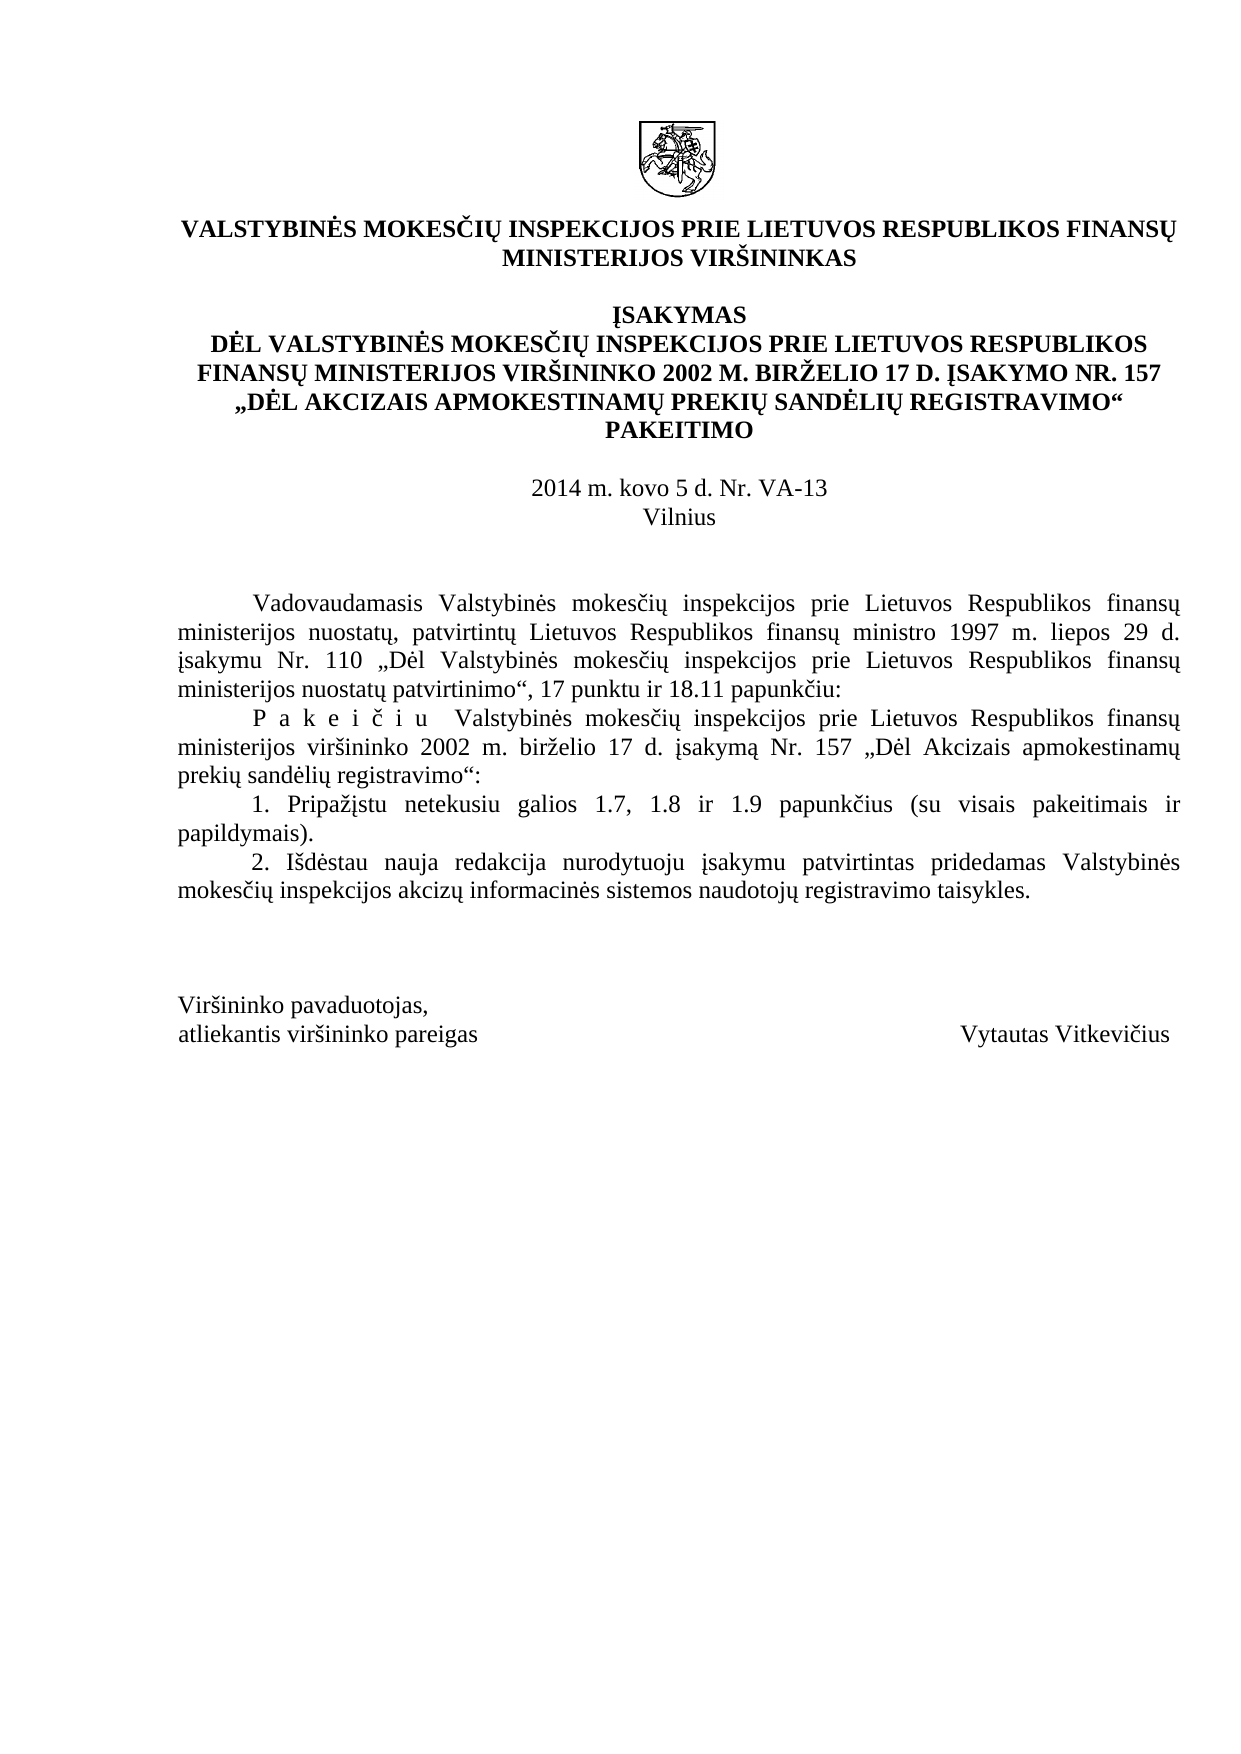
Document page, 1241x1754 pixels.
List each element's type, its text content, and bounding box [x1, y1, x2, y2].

text 1. Pripažįstu netekusiu galios 1.7, 1.8 ir 1.9 papunkčius (su visais pakeitimais ir papildymais). [177, 789, 1181, 847]
text 2014 m. kovo 5 d. Nr. VA-13 [177, 473, 1181, 502]
text Viršininko pavaduotojas, [177, 990, 1181, 1019]
text P a k e i č i u Valstybinės mokesčių inspekcijos prie Lietuvos Respublikos finansų ministerijos viršininko 2002 m. birželio 17 d. įsakymą Nr. 157 „Dėl Akcizais apmokestinamų prekių sandėlių registravimo“: [177, 703, 1181, 789]
text 2. Išdėstau nauja redakcija nurodytuoju įsakymu patvirtintas pridedamas Valstybinės mokesčių inspekcijos akcizų informacinės sistemos naudotojų registravimo taisykles. [177, 847, 1181, 904]
text Vilnius [177, 502, 1181, 530]
text Vadovaudamasis Valstybinės mokesčių inspekcijos prie Lietuvos Respublikos finansų ministerijos nuostatų, patvirtintų Lietuvos Respublikos finansų ministro 1997 m. liepos 29 d. įsakymu Nr. 110 „Dėl Valstybinės mokesčių inspekcijos prie Lietuvos Respublikos finansų ministerijos nuostatų patvirtinimo“, 17 punktu ir 18.11 papunkčiu: [177, 588, 1181, 703]
text atliekantis viršininko pareigas Vytautas Vitkevičius [178, 1019, 1181, 1048]
text VALSTYBINĖS MOKESČIŲ INSPEKCIJOS PRIE LIETUVOS RESPUBLIKOS FINANSŲ MINISTERIJOS VIRŠININKAS [177, 214, 1181, 272]
text DĖL VALSTYBINĖS MOKESČIŲ INSPEKCIJOS PRIE LIETUVOS RESPUBLIKOS FINANSŲ MINISTERIJOS VIRŠININKO 2002 M. BIRŽELIO 17 D. ĮSAKYMO NR. 157 „DĖL AKCIZAIS APMOKESTINAMŲ PREKIŲ SANDĖLIŲ REGISTRAVIMO“ PAKEITIMO [177, 329, 1181, 444]
text ĮSAKYMAS [177, 300, 1181, 329]
